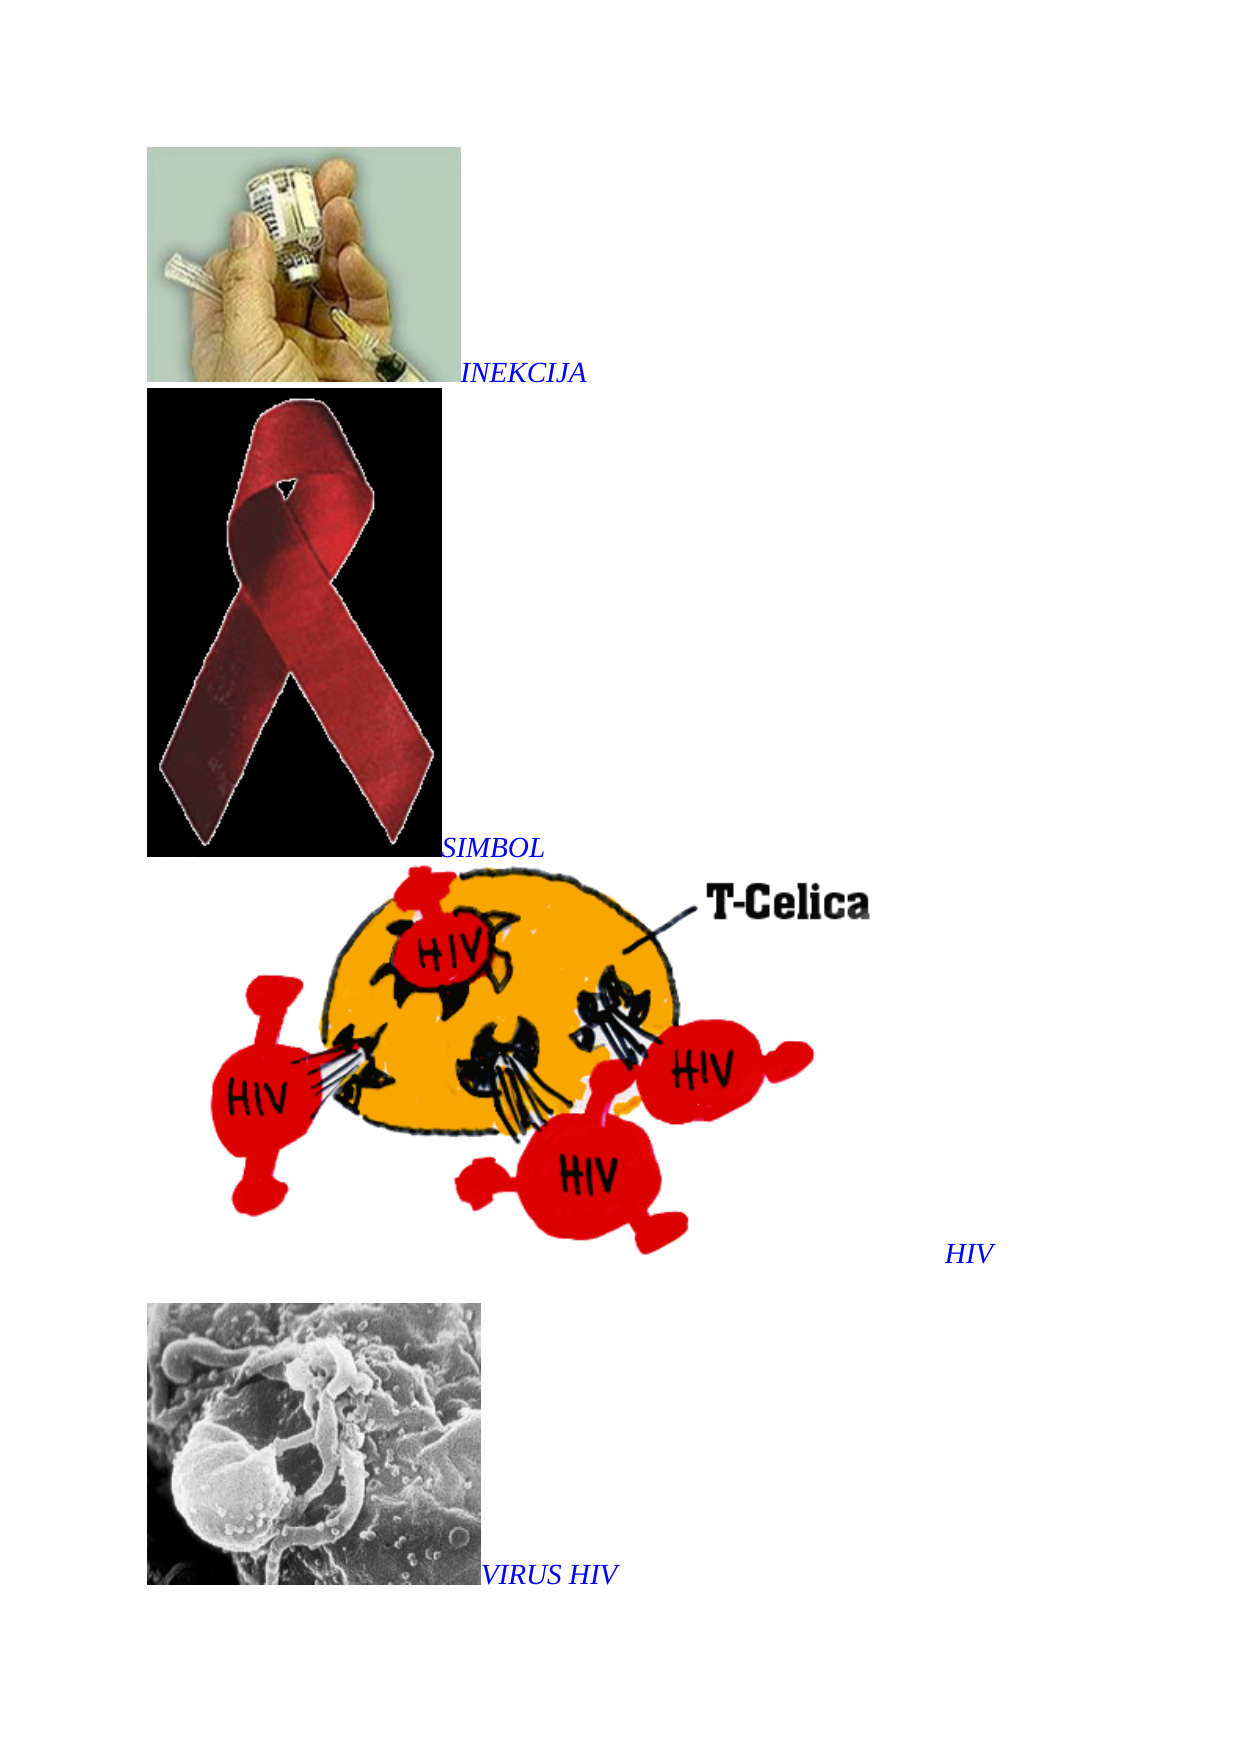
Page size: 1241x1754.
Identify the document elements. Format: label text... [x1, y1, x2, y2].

text INEKCIJA [148, 148, 1093, 388]
picture [147, 1303, 481, 1585]
picture [147, 147, 461, 382]
picture [147, 863, 945, 1264]
text VIRUS HIV [148, 1303, 1093, 1591]
text SIMBOLHIV [148, 388, 1093, 1270]
picture [147, 388, 442, 857]
